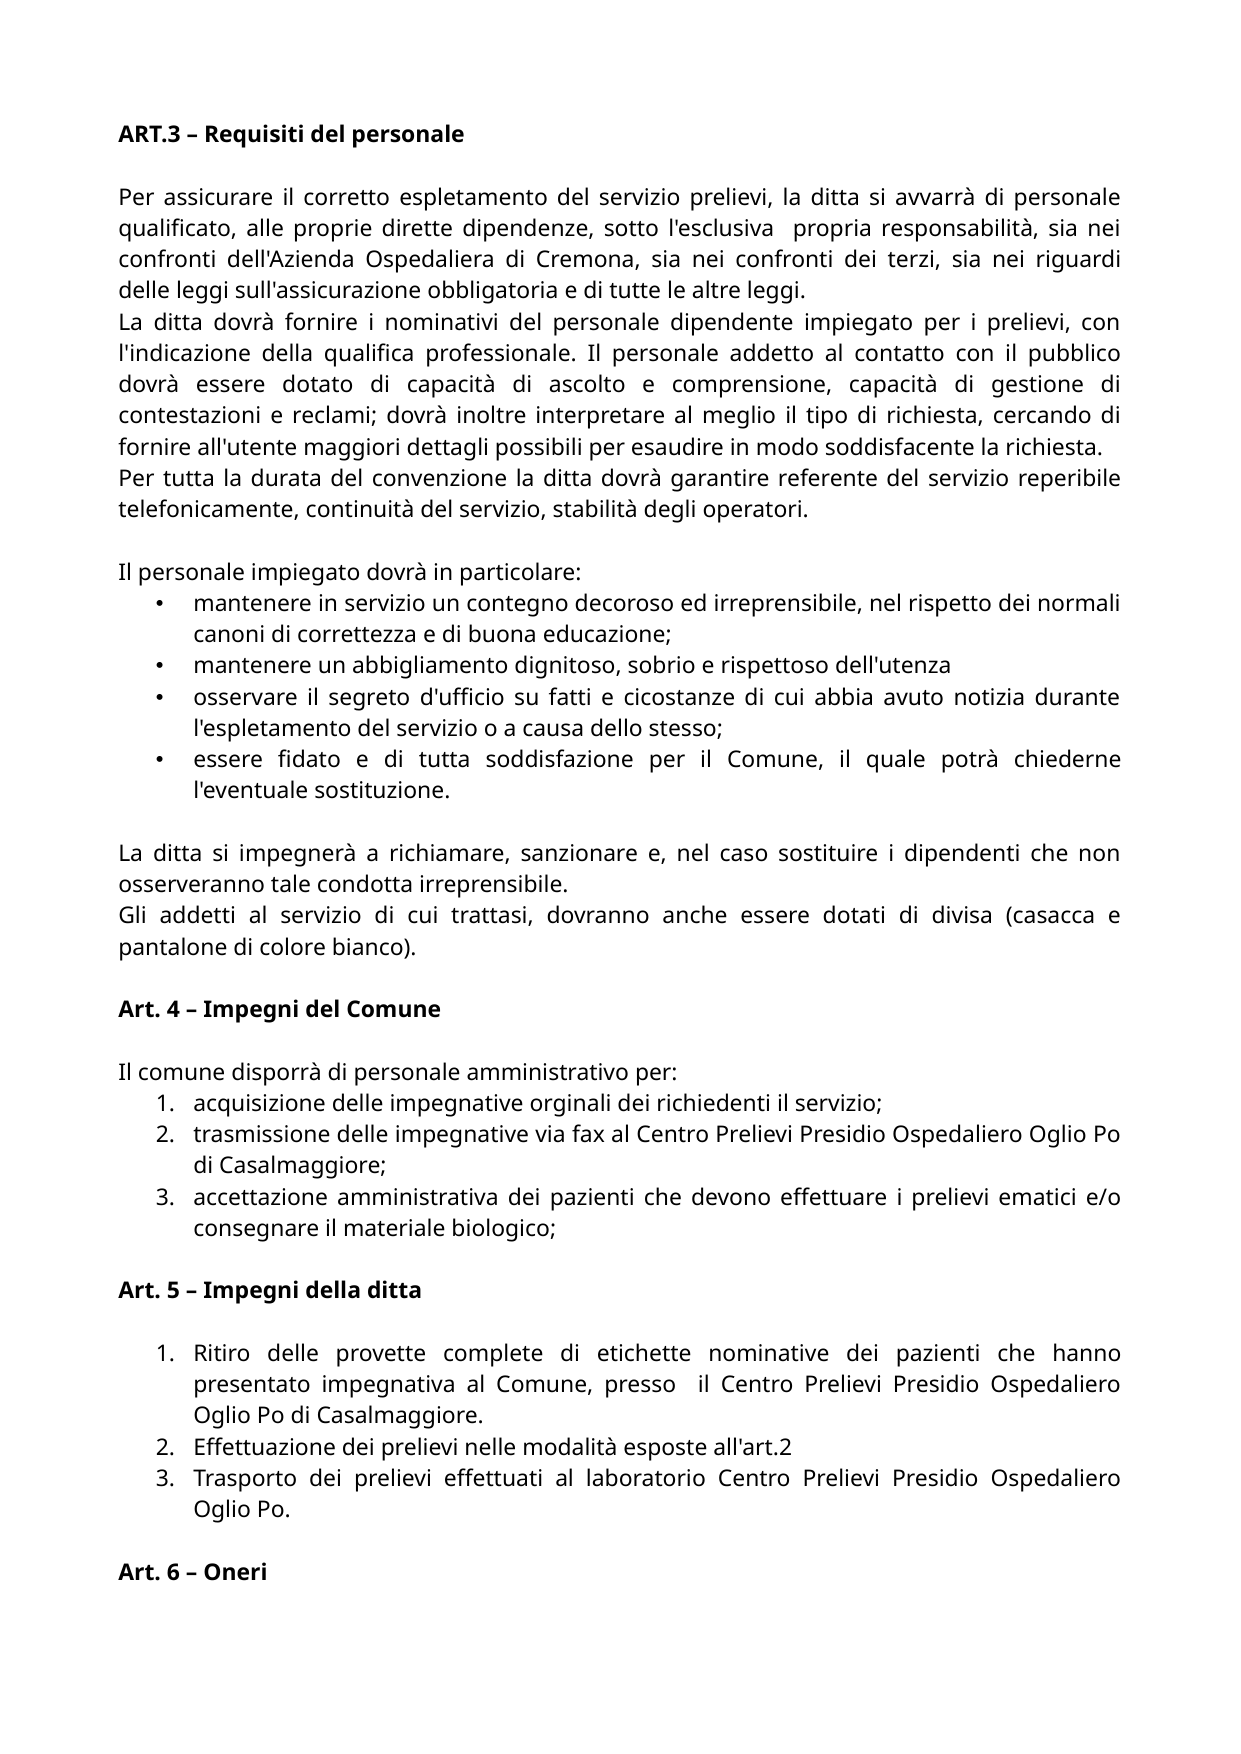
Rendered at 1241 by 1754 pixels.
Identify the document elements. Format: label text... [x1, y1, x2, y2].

list acquisizione delle impegnative orginali dei richiedenti il servizio; [156, 1087, 1122, 1118]
list trasmissione delle impegnative via fax al Centro Prelievi Presidio Ospedaliero Oglio Po di Casalmaggiore; [156, 1118, 1122, 1181]
list mantenere in servizio un contegno decoroso ed irreprensibile, nel rispetto dei normali canoni di correttezza e di buona educazione; [156, 587, 1122, 649]
text La ditta si impegnerà a richiamare, sanzionare e, nel caso sostituire i dipendenti che non osserveranno tale condotta irreprensibile. [118, 837, 1122, 899]
text La ditta dovrà fornire i nominativi del personale dipendente impiegato per i prelievi, con l'indicazione della qualifica professionale. Il personale addetto al contatto con il pubblico dovrà essere dotato di capacità di ascolto e comprensione, capacità di gestione di contestazioni e reclami; dovrà inoltre interpretare al meglio il tipo di richiesta, cercando di fornire all'utente maggiori dettagli possibili per esaudire in modo soddisfacente la richiesta. [118, 306, 1122, 462]
text ART.3 – Requisiti del personale [118, 118, 1122, 149]
text Il personale impiegato dovrà in particolare: [118, 556, 1122, 587]
text Art. 4 – Impegni del Comune [118, 993, 1122, 1024]
list Trasporto dei prelievi effettuati al laboratorio Centro Prelievi Presidio Ospedaliero Oglio Po. [156, 1462, 1122, 1524]
text Il comune disporrà di personale amministrativo per: [118, 1056, 1122, 1087]
list Effettuazione dei prelievi nelle modalità esposte all'art.2 [156, 1431, 1122, 1462]
text Per tutta la durata del convenzione la ditta dovrà garantire referente del servizio reperibile telefonicamente, continuità del servizio, stabilità degli operatori. [118, 462, 1122, 524]
list essere fidato e di tutta soddisfazione per il Comune, il quale potrà chiederne l'eventuale sostituzione. [156, 743, 1122, 806]
list osservare il segreto d'ufficio su fatti e cicostanze di cui abbia avuto notizia durante l'espletamento del servizio o a causa dello stesso; [156, 681, 1122, 743]
list Ritiro delle provette complete di etichette nominative dei pazienti che hanno presentato impegnativa al Comune, presso il Centro Prelievi Presidio Ospedaliero Oglio Po di Casalmaggiore. [156, 1337, 1122, 1431]
text Per assicurare il corretto espletamento del servizio prelievi, la ditta si avvarrà di personale qualificato, alle proprie dirette dipendenze, sotto l'esclusiva propria responsabilità, sia nei confronti dell'Azienda Ospedaliera di Cremona, sia nei confronti dei terzi, sia nei riguardi delle leggi sull'assicurazione obbligatoria e di tutte le altre leggi. [118, 181, 1122, 306]
list accettazione amministrativa dei pazienti che devono effettuare i prelievi ematici e/o consegnare il materiale biologico; [156, 1181, 1122, 1243]
text Art. 6 – Oneri [118, 1556, 1122, 1587]
list mantenere un abbigliamento dignitoso, sobrio e rispettoso dell'utenza [156, 649, 1122, 681]
text Art. 5 – Impegni della ditta [118, 1274, 1122, 1306]
text Gli addetti al servizio di cui trattasi, dovranno anche essere dotati di divisa (casacca e pantalone di colore bianco). [118, 899, 1122, 962]
